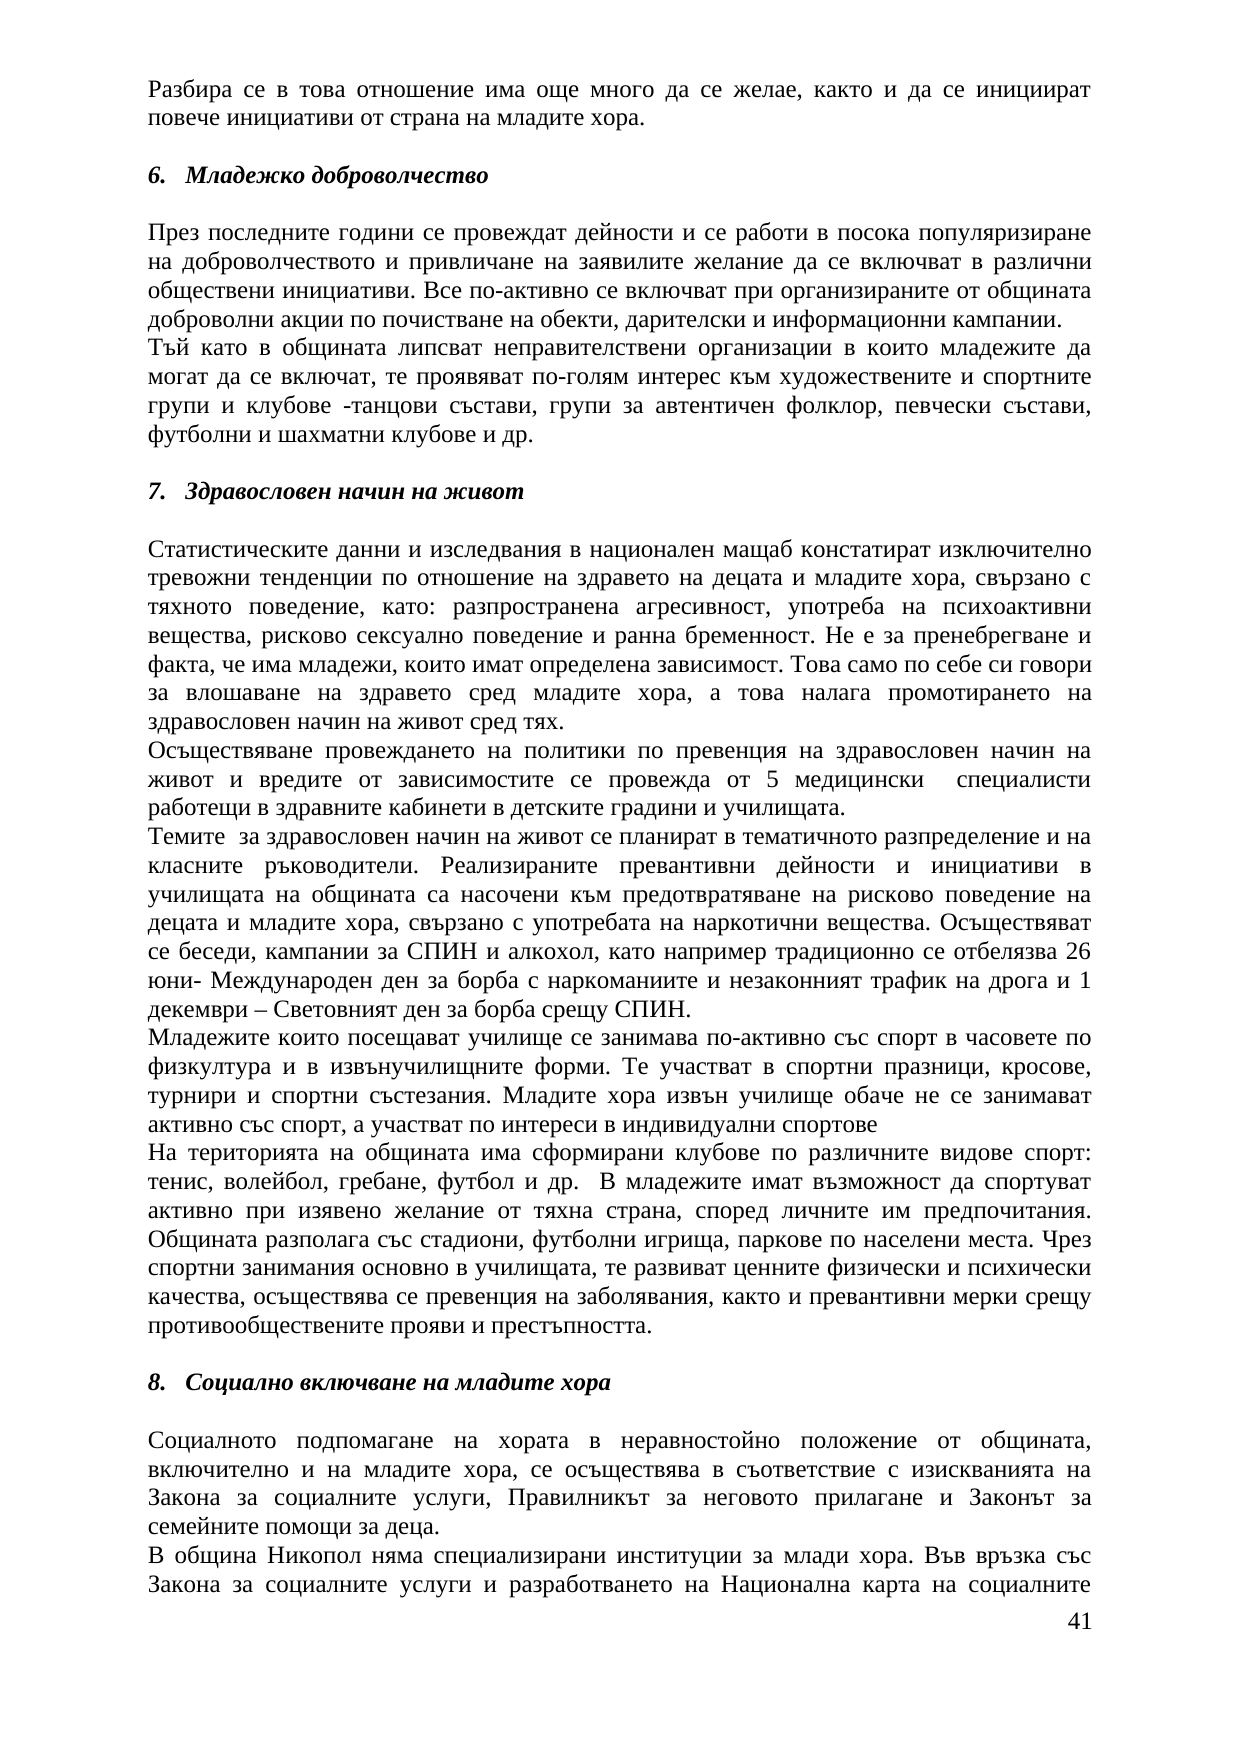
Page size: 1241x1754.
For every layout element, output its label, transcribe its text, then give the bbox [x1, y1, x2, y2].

text Разбира се в това отношение има още много да се желае, както и да се инициират повече инициативи от страна на младите хора. [148, 74, 1093, 131]
list Социално включване на младите хора [148, 1367, 1093, 1396]
text Темите за здравословен начин на живот се планират в тематичното разпределение и на класните ръководители. Реализираните превантивни дейности и инициативи в училищата на общината са насочени към предотвратяване на рисково поведение на децата и младите хора, свързано с употребата на наркотични вещества. Осъществяват се беседи, кампании за СПИН и алкохол, като например традиционно се отбелязва 26 юни- Международен ден за борба с наркоманиите и незаконният трафик на дрога и 1 декември – Световният ден за борба срещу СПИН. [148, 821, 1093, 1022]
text В община Никопол няма специализирани институции за млади хора. Във връзка със Закона за социалните услуги и разработването на Национална карта на социалните [148, 1540, 1093, 1597]
text Младежите които посещават училище се занимава по-активно със спорт в часовете по физкултура и в извънучилищните форми. Те участват в спортни празници, кросове, турнири и спортни състезания. Младите хора извън училище обаче не се занимават активно със спорт, а участват по интереси в индивидуални спортове [148, 1022, 1093, 1137]
list Здравословен начин на живот [148, 476, 1093, 505]
text През последните години се провеждат дейности и се работи в посока популяризиране на доброволчеството и привличане на заявилите желание да се включват в различни обществени инициативи. Все по-активно се включват при организираните от общината доброволни акции по почистване на обекти, дарителски и информационни кампании. [148, 217, 1093, 332]
text Тъй като в общината липсват неправителствени организации в които младежите да могат да се включат, те проявяват по-голям интерес към художествените и спортните групи и клубове -танцови състави, групи за автентичен фолклор, певчески състави, футболни и шахматни клубове и др. [148, 332, 1093, 447]
text Социалното подпомагане на хората в неравностойно положение от общината, включително и на младите хора, се осъществява в съответствие с изискванията на Закона за социалните услуги, Правилникът за неговото прилагане и Законът за семейните помощи за деца. [148, 1425, 1093, 1540]
list Младежко доброволчество [148, 160, 1093, 189]
text Осъществяване провеждането на политики по превенция на здравословен начин на живот и вредите от зависимостите се провежда от 5 медицински специалисти работещи в здравните кабинети в детските градини и училищата. [148, 735, 1093, 821]
text На територията на общината има сформирани клубове по различните видове спорт: тенис, волейбол, гребане, футбол и др. В младежите имат възможност да спортуват активно при изявено желание от тяхна страна, според личните им предпочитания. Общината разполага със стадиони, футболни игрища, паркове по населени места. Чрез спортни занимания основно в училищата, те развиват ценните физически и психически качества, осъществява се превенция на заболявания, както и превантивни мерки срещу противообществените прояви и престъпността. [148, 1137, 1093, 1339]
text Статистическите данни и изследвания в национален мащаб констатират изключително тревожни тенденции по отношение на здравето на децата и младите хора, свързано с тяхното поведение, като: разпространена агресивност, употреба на психоактивни вещества, рисково сексуално поведение и ранна бременност. Не е за пренебрегване и факта, че има младежи, които имат определена зависимост. Това само по себе си говори за влошаване на здравето сред младите хора, а това налага промотирането на здравословен начин на живот сред тях. [148, 534, 1093, 735]
